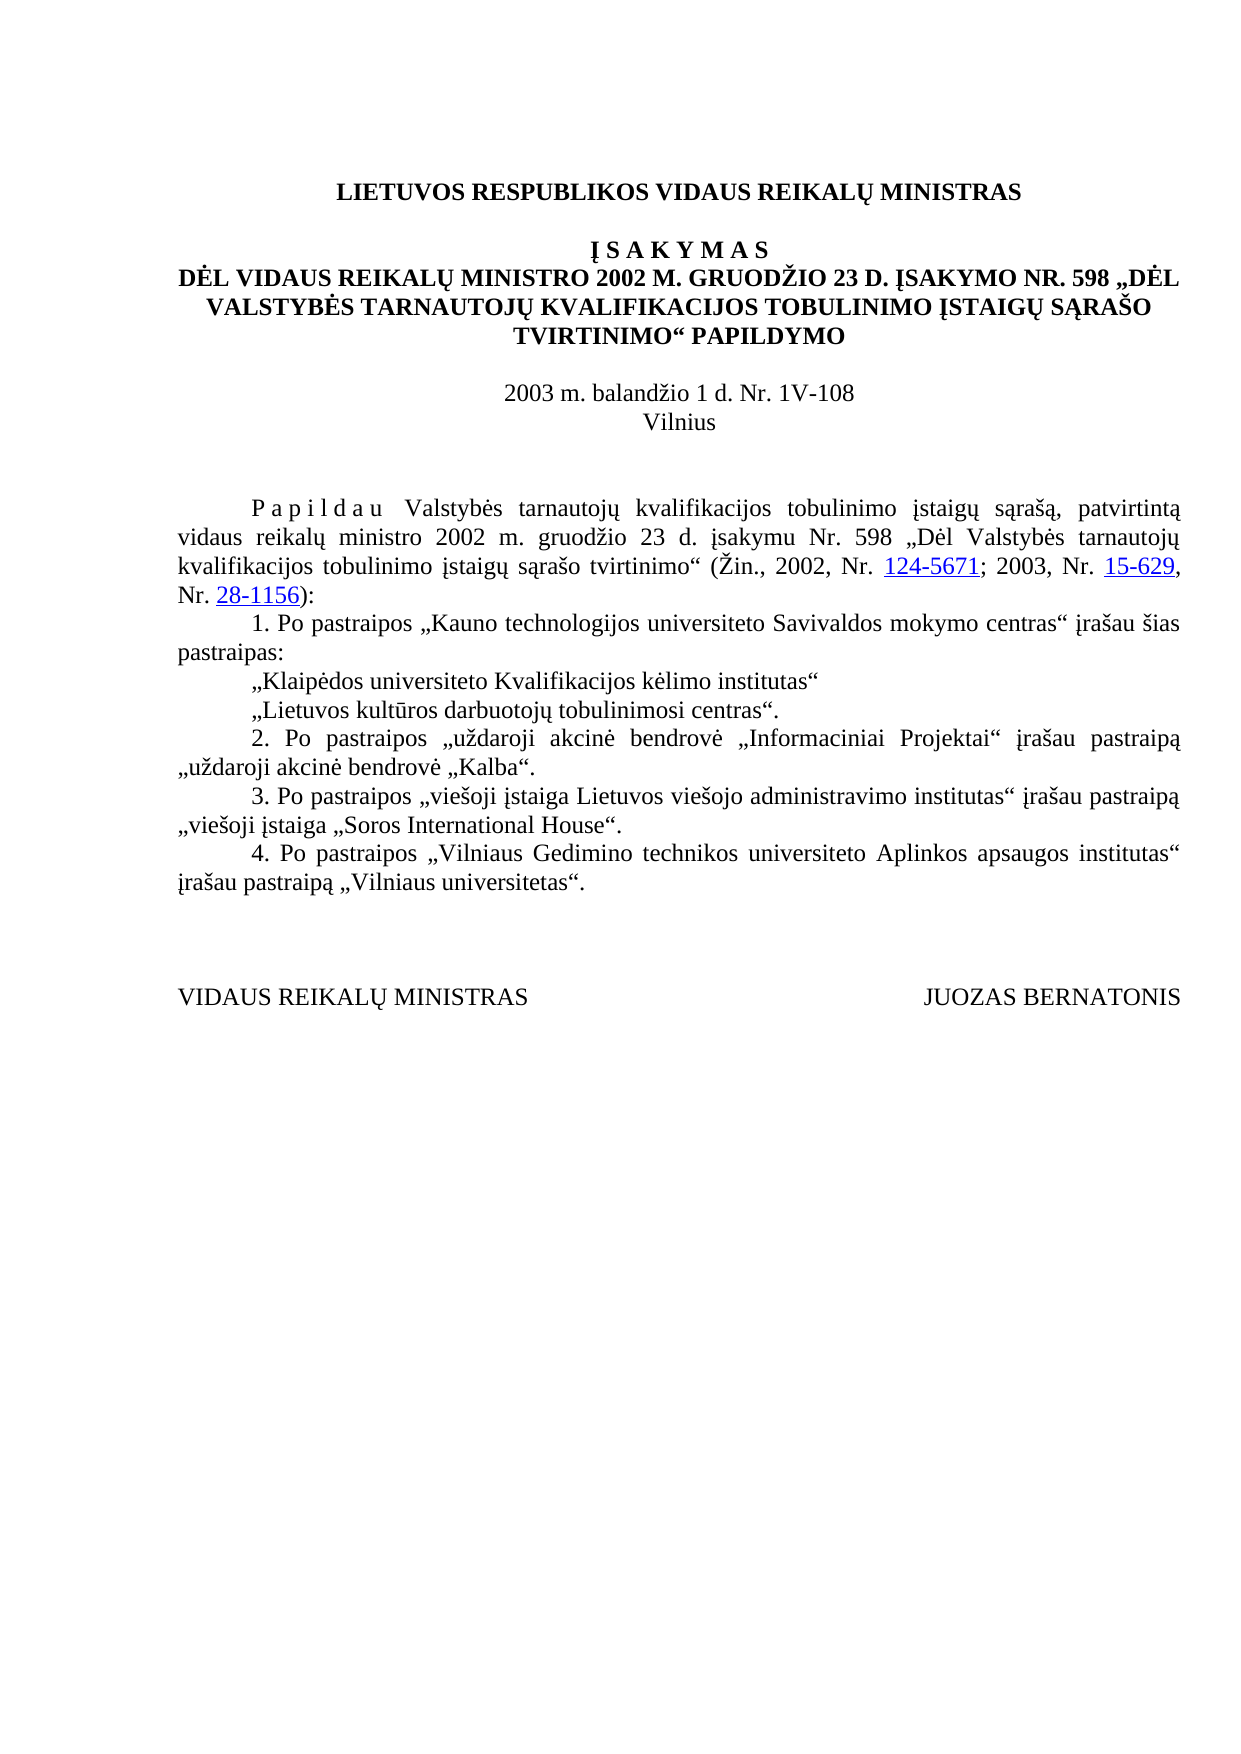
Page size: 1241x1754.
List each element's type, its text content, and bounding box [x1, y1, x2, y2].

text Į S A K Y M A S [177, 235, 1181, 263]
text 1. Po pastraipos „Kauno technologijos universiteto Savivaldos mokymo centras“ įrašau šias pastraipas: [177, 608, 1181, 666]
text 3. Po pastraipos „viešoji įstaiga Lietuvos viešojo administravimo institutas“ įrašau pastraipą „viešoji įstaiga „Soros International House“. [177, 781, 1181, 838]
text LIETUVOS RESPUBLIKOS VIDAUS REIKALŲ MINISTRAS [177, 177, 1181, 206]
text „Lietuvos kultūros darbuotojų tobulinimosi centras“. [177, 695, 1181, 723]
text „Klaipėdos universiteto Kvalifikacijos kėlimo institutas“ [177, 666, 1181, 695]
text DĖL VIDAUS REIKALŲ MINISTRO 2002 M. GRUODŽIO 23 D. ĮSAKYMO NR. 598 „DĖL VALSTYBĖS TARNAUTOJŲ KVALIFIKACIJOS TOBULINIMO ĮSTAIGŲ SĄRAŠO TVIRTINIMO“ PAPILDYMO [177, 263, 1181, 350]
text 4. Po pastraipos „Vilniaus Gedimino technikos universiteto Aplinkos apsaugos institutas“ įrašau pastraipą „Vilniaus universitetas“. [177, 838, 1181, 896]
text Papildau Valstybės tarnautojų kvalifikacijos tobulinimo įstaigų sąrašą, patvirtintą vidaus reikalų ministro 2002 m. gruodžio 23 d. įsakymu Nr. 598 „Dėl Valstybės tarnautojų kvalifikacijos tobulinimo įstaigų sąrašo tvirtinimo“ (Žin., 2002, Nr. 124-5671; 2003, Nr. 15-629, Nr. 28-1156): [177, 493, 1181, 608]
text 2. Po pastraipos „uždaroji akcinė bendrovė „Informaciniai Projektai“ įrašau pastraipą „uždaroji akcinė bendrovė „Kalba“. [177, 723, 1181, 781]
text VIDAUS REIKALŲ MINISTRAS JUOZAS BERNATONIS [177, 982, 1181, 1011]
text 2003 m. balandžio 1 d. Nr. 1V-108 [177, 378, 1181, 407]
text Vilnius [177, 407, 1181, 436]
